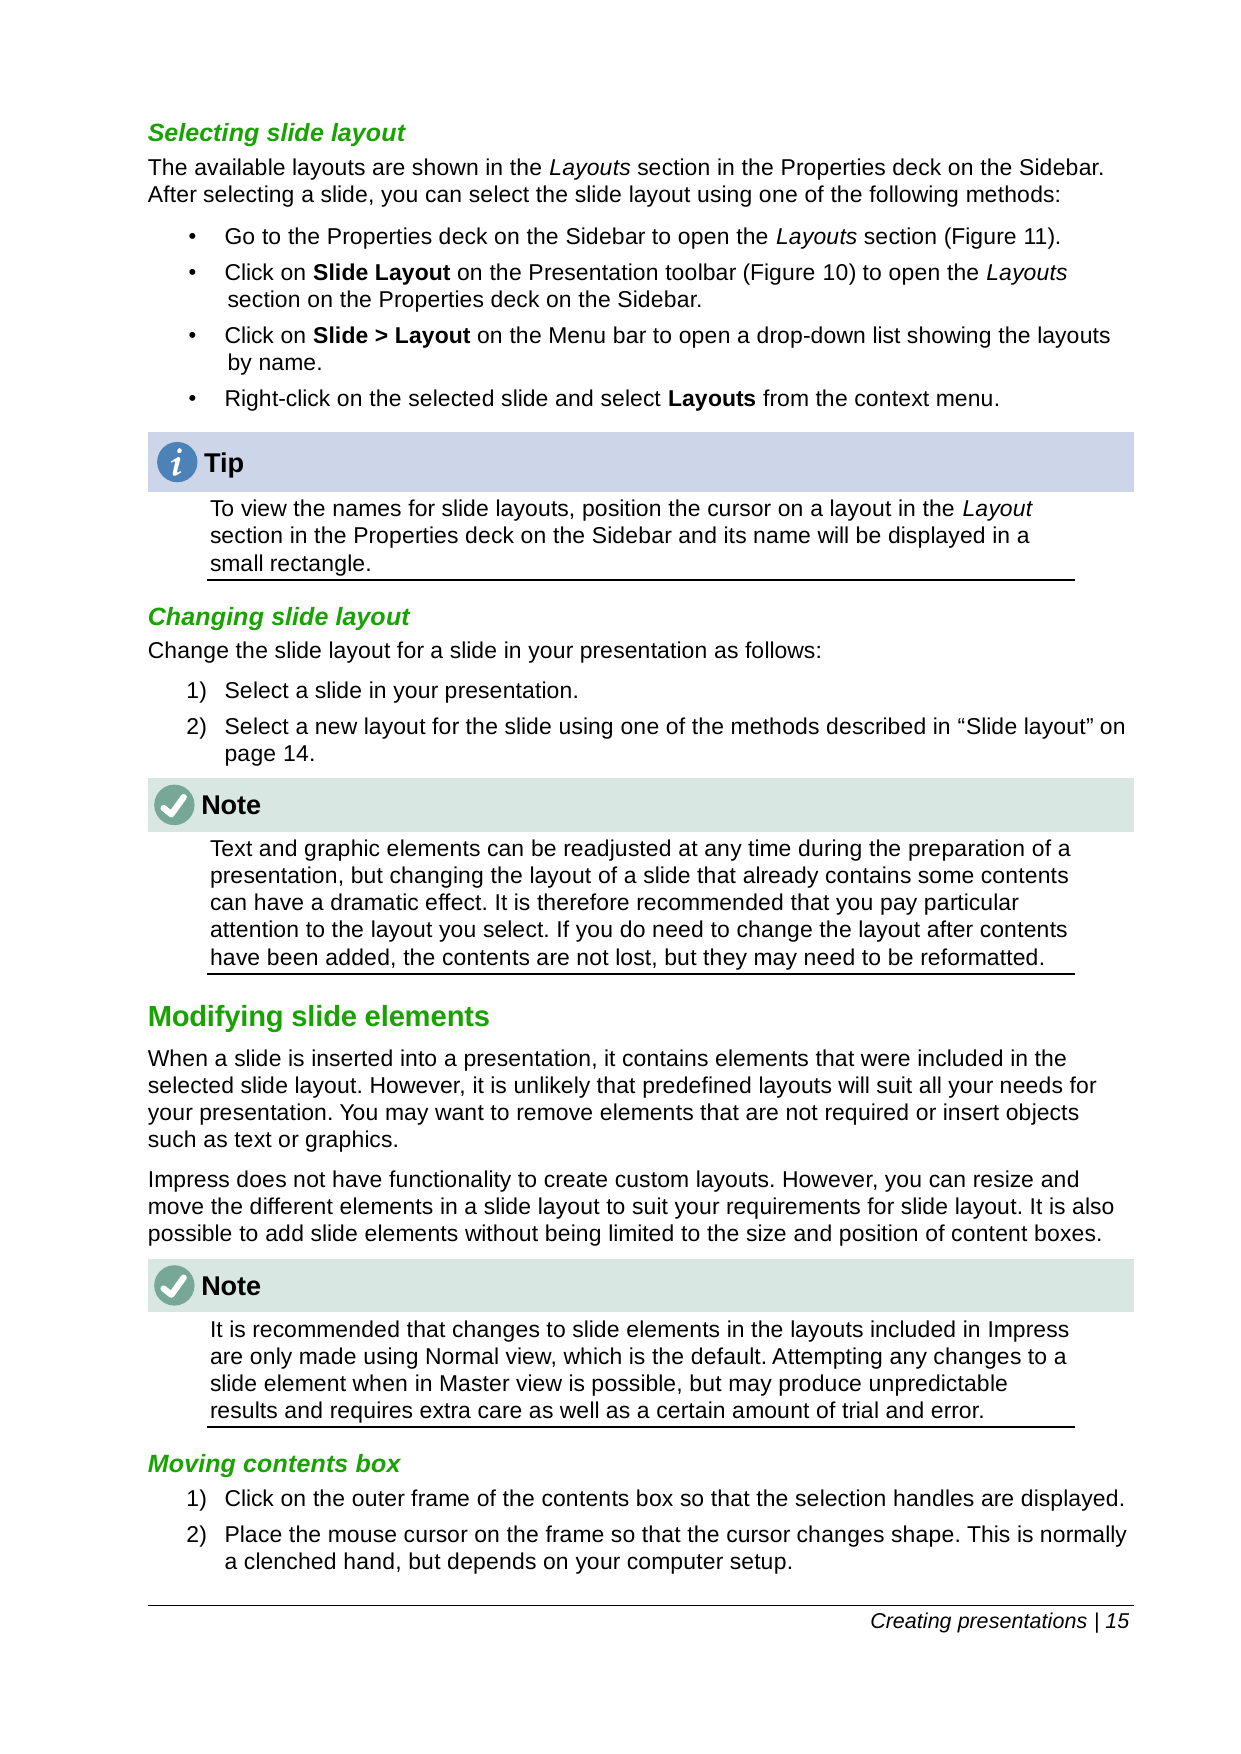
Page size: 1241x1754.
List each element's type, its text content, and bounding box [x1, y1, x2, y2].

subtitle Note [148, 778, 1134, 832]
list The available layouts are shown in the Layouts section in the Properties deck on the Sidebar. After selecting a slide, you can select the slide layout using one of the following methods: [148, 153, 1134, 207]
subtitle Moving contents box [148, 1449, 1134, 1478]
text Text and graphic elements can be readjusted at any time during the preparation of a presentation, but changing the layout of a slide that already contains some contents can have a dramatic effect. It is therefore recommended that you pay particular attention to the layout you select. If you do need to change the layout after contents have been added, the contents are not lost, but they may need to be reformatted. [207, 832, 1075, 973]
text Change the slide layout for a slide in your presentation as follows: [148, 637, 1134, 664]
text When a slide is inserted into a presentation, it contains elements that were included in the selected slide layout. However, it is unlikely that predefined layouts will suit all your needs for your presentation. You may want to remove elements that are not required or insert objects such as text or graphics. [148, 1044, 1134, 1152]
list Click on Slide > Layout on the Menu bar to open a drop-down list showing the layouts by name. [185, 319, 1134, 376]
list Select a new layout for the slide using one of the methods described in “Slide layout” on page 14. [207, 712, 1134, 766]
subtitle Modifying slide elements [148, 999, 1134, 1032]
subtitle Note [148, 1259, 1134, 1312]
subtitle Changing slide layout [148, 602, 1134, 631]
subtitle Selecting slide layout [148, 118, 1134, 147]
list Right-click on the selected slide and select Layouts from the context menu. [185, 382, 1134, 415]
list Click on Slide Layout on the Presentation toolbar (Figure 10) to open the Layouts section on the Properties deck on the Sidebar. [185, 256, 1134, 313]
list Go to the Properties deck on the Sidebar to open the Layouts section (Figure 11). [185, 220, 1134, 250]
list Click on the outer frame of the contents box so that the selection handles are displayed. [207, 1484, 1134, 1511]
text It is recommended that changes to slide elements in the layouts included in Impress are only made using Normal view, which is the default. Attempting any changes to a slide element when in Master view is possible, but may produce unpredictable results and requires extra care as well as a certain amount of trial and error. [207, 1312, 1075, 1426]
text To view the names for slide layouts, position the cursor on a layout in the Layout section in the Properties deck on the Sidebar and its name will be displayed in a small rectangle. [207, 492, 1075, 579]
subtitle Tip [148, 432, 1134, 492]
list Place the mouse cursor on the frame so that the cursor changes shape. This is normally a clenched hand, but depends on your computer setup. [207, 1520, 1134, 1574]
text Impress does not have functionality to create custom layouts. However, you can resize and move the different elements in a slide layout to suit your requirements for slide layout. It is also possible to add slide elements without being limited to the size and position of content boxes. [148, 1165, 1134, 1246]
list Select a slide in your presentation. [207, 676, 1134, 703]
